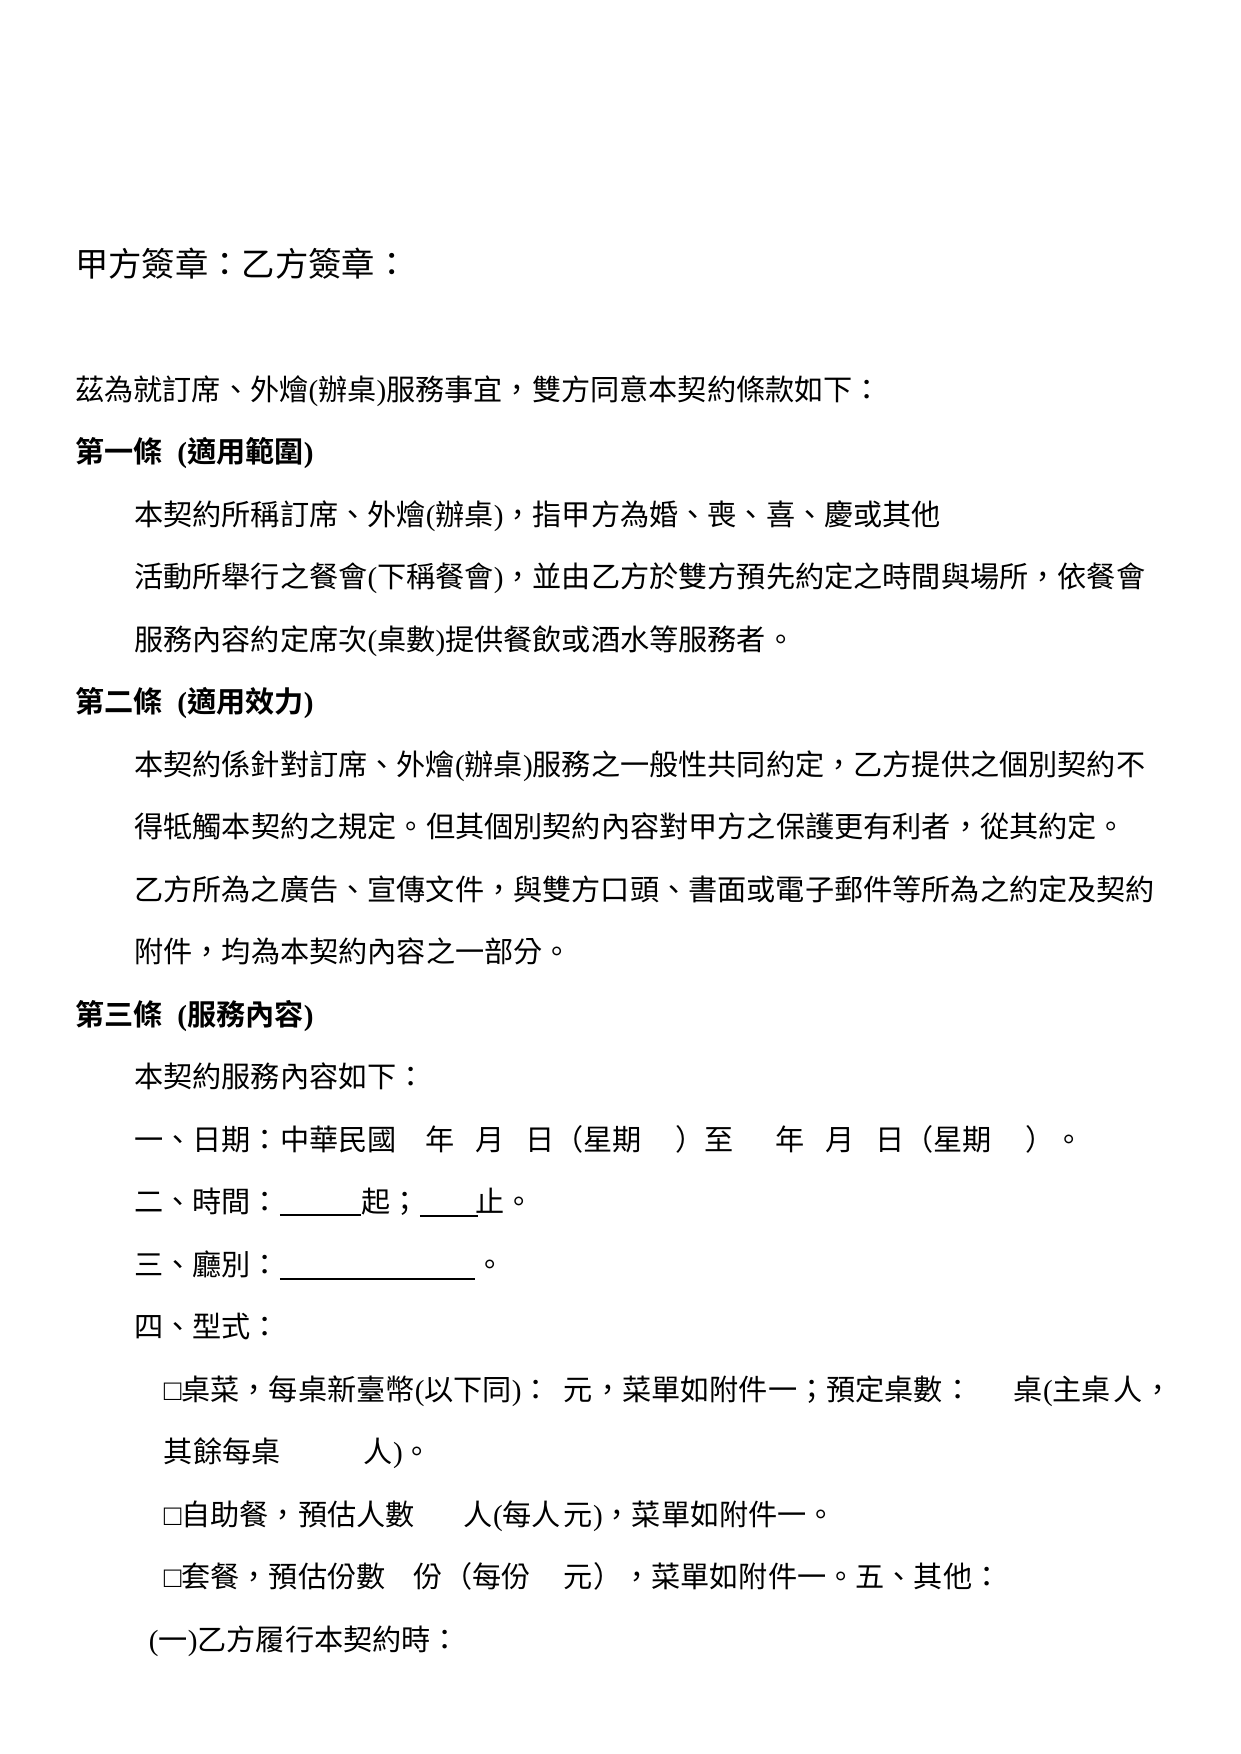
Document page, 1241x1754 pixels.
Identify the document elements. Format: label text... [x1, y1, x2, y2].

text 乙方所為之廣告、宣傳文件，與雙方口頭、書面或電子郵件等所為之約定及契約附件，均為本契約內容之一部分。 [134, 846, 1165, 971]
text 茲為就訂席、外燴(辦桌)服務事宜，雙方同意本契約條款如下： [75, 346, 1165, 408]
text 本契約所稱訂席、外燴(辦桌)，指甲方為婚、喪、喜、慶或其他 [75, 471, 1165, 533]
text 第三條 (服務內容) [75, 971, 1165, 1033]
text □套餐，預估份數 份（每份 元），菜單如附件一。五、其他： [163, 1533, 1165, 1596]
text 第一條 (適用範圍) [75, 408, 1165, 471]
text 二、時間： 起； 止。 [75, 1158, 1165, 1221]
text (一)乙方履行本契約時： [75, 1596, 1165, 1658]
text 三、廳別： 。 [75, 1221, 1165, 1283]
text 本契約係針對訂席、外燴(辦桌)服務之一般性共同約定，乙方提供之個別契約不得牴觸本契約之規定。但其個別契約內容對甲方之保護更有利者，從其約定。 [134, 721, 1165, 846]
text □自助餐，預估人數 人(每人 元)，菜單如附件一。 [163, 1471, 1165, 1533]
text 本契約服務內容如下： [75, 1033, 1165, 1096]
text 第二條 (適用效力) [75, 658, 1165, 721]
text 一、日期：中華民國 年 月 日（星期 ）至 年 月 日（星期 ）。 [75, 1096, 1165, 1158]
text □桌菜，每桌新臺幣(以下同)： 元，菜單如附件一；預定桌數： 桌(主桌 人，其餘每桌 人)。 [163, 1346, 1165, 1471]
text 甲方簽章：乙方簽章： [75, 221, 1165, 283]
text 活動所舉行之餐會(下稱餐會)，並由乙方於雙方預先約定之時間與場所，依餐會服務內容約定席次(桌數)提供餐飲或酒水等服務者。 [134, 533, 1165, 658]
text 四、型式： [75, 1283, 1165, 1346]
